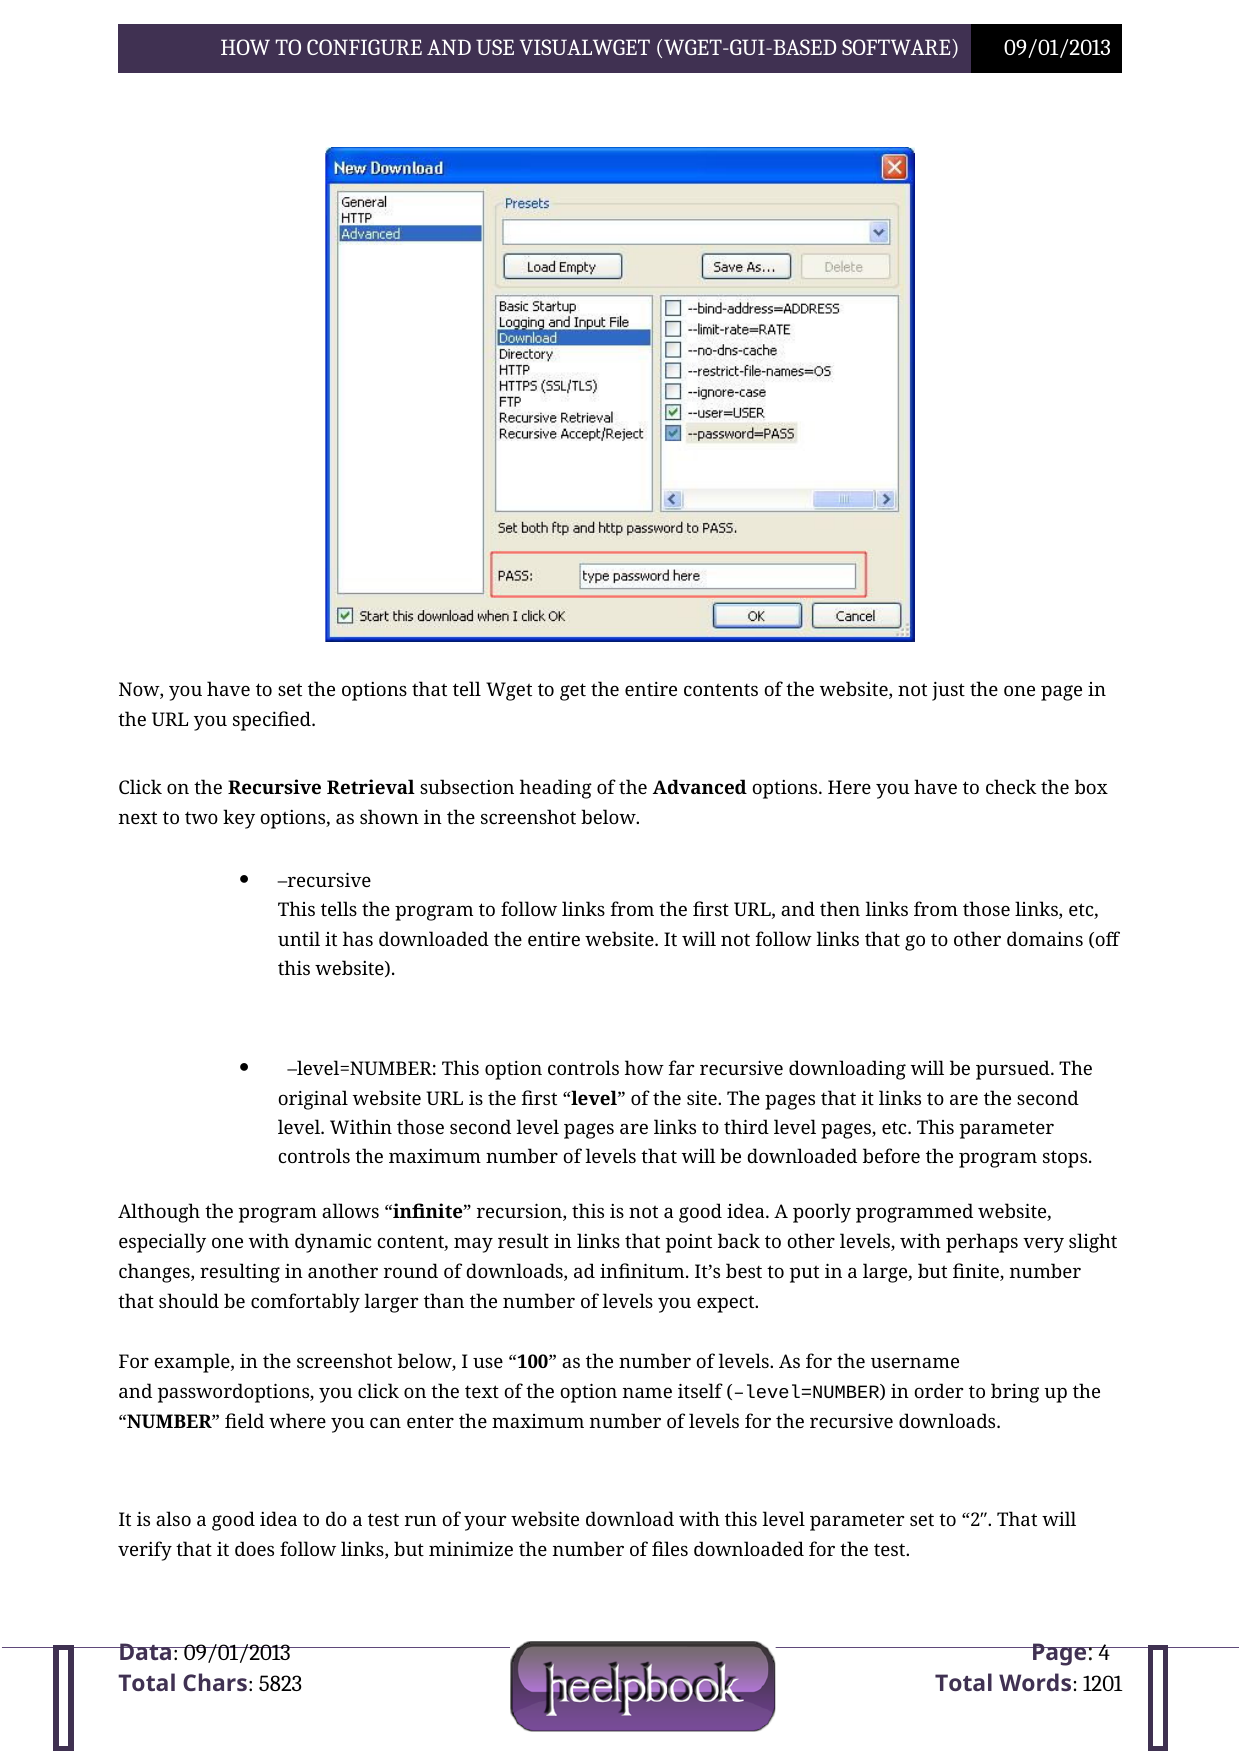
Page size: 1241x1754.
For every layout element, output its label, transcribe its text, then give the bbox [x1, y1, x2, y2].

text For example, in the screenshot below, I use “100” as the number of levels. As for the username and passwordoptions, you click on the text of the option name itself (–level=NUMBER) in order to bring up the “NUMBER” field where you can enter the maximum number of levels for the recursive downloads. [118, 1344, 1122, 1434]
text Click on the Recursive Retrieval subsection heading of the Advanced options. Here you have to check the box next to two key options, as shown in the screenshot below. [118, 770, 1122, 830]
text Now, you have to set the options that tell Wget to get the entire contents of the website, not just the one page in the URL you specified. [118, 672, 1122, 732]
list –recursive This tells the program to follow links from the first URL, and then links from those links, etc, until it has downloaded the entire website. It will not follow links that go to other domains (off this website). [240, 867, 1122, 981]
list –level=NUMBER: This option controls how far recursive downloading will be pursued. The original website URL is the first “level” of the site. The pages that it links to are the second level. Within those second level pages are links to third level pages, etc. This parameter controls the maximum number of levels that will be downloaded before the program stops. [240, 1056, 1122, 1169]
text Although the program allows “infinite” recursion, this is not a good idea. A poorly programmed website, especially one with dynamic content, may result in links that point back to other levels, with perhaps very slight changes, resulting in another round of downloads, ad infinitum. It’s best to put in a large, but finite, number that should be comfortably larger than the number of levels you expect. [118, 1193, 1122, 1314]
text It is also a good idea to do a test run of your website download with this level parameter set to “2″. That will verify that it does follow links, but minimize the number of files downloaded for the test. [118, 1502, 1122, 1562]
